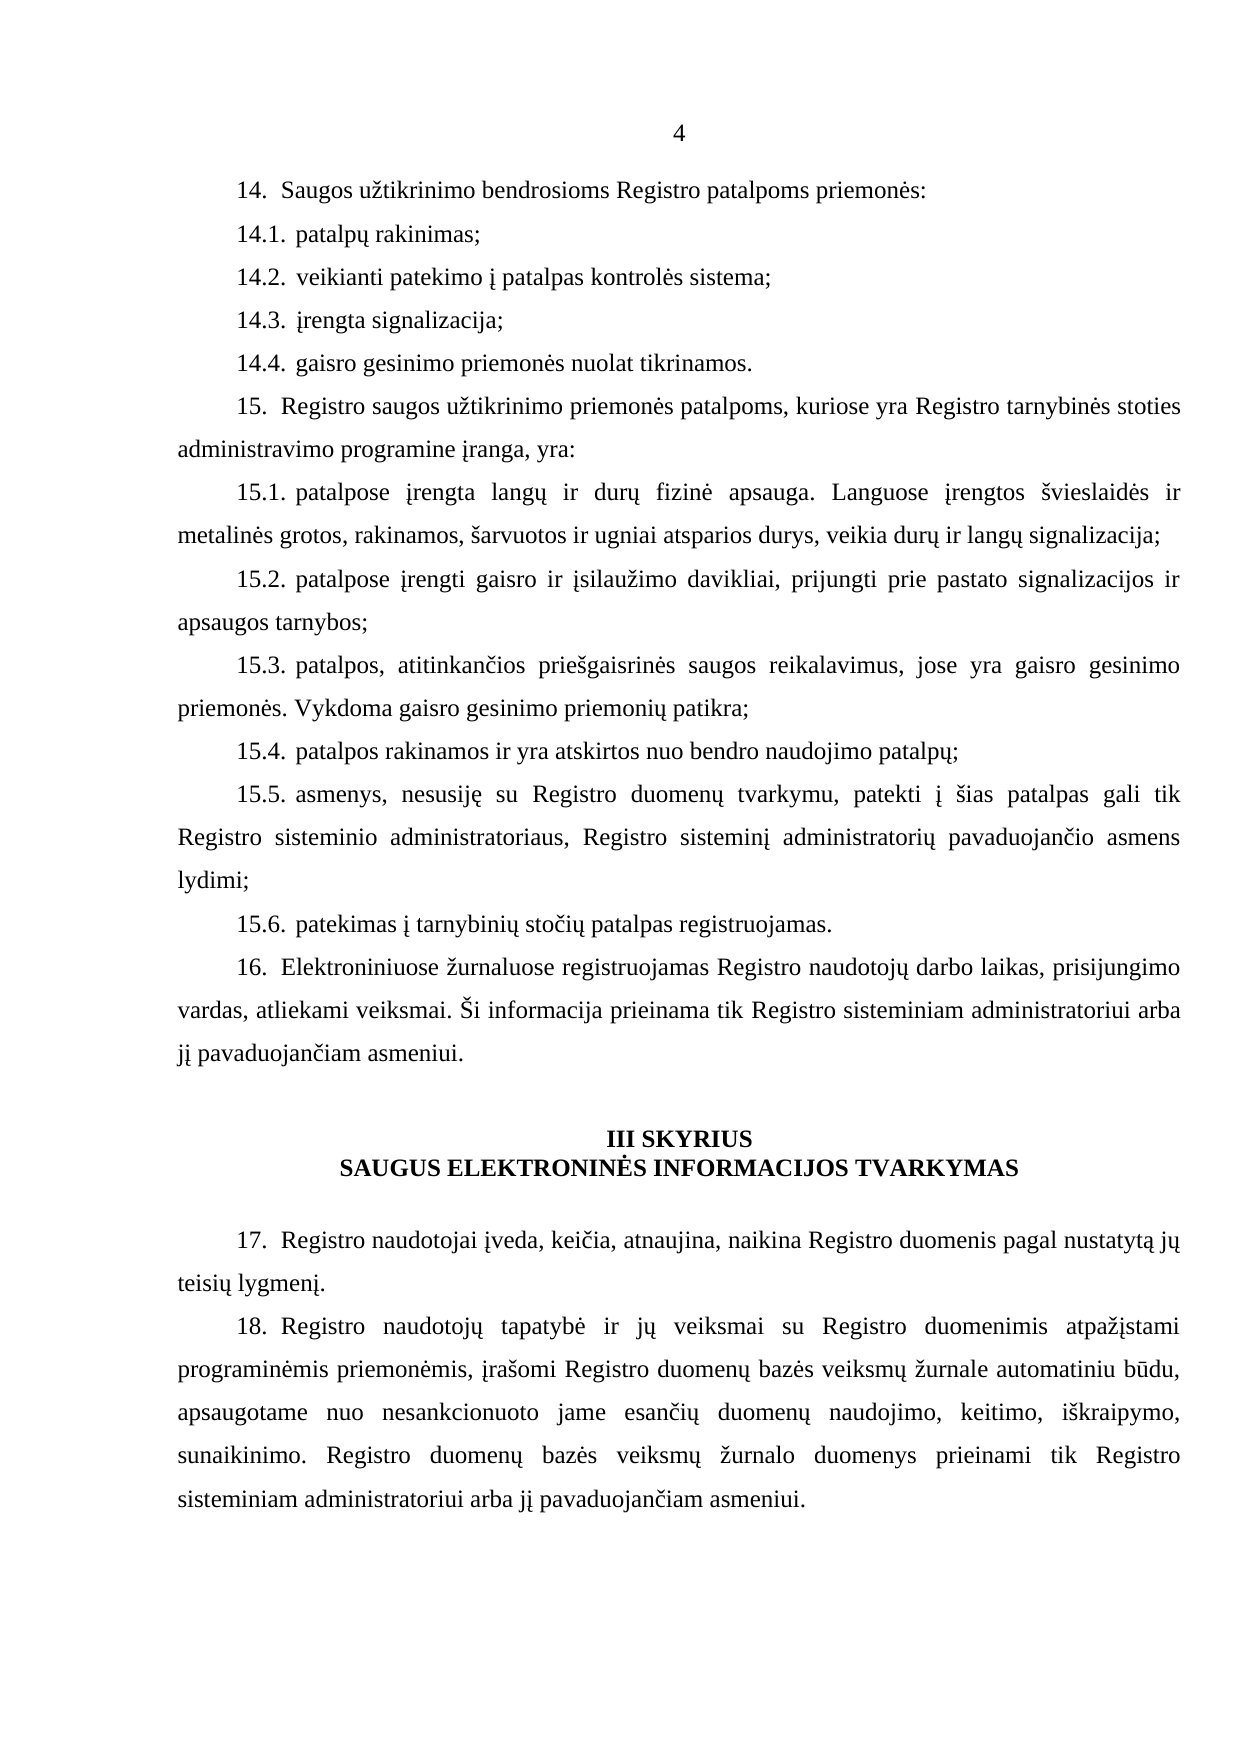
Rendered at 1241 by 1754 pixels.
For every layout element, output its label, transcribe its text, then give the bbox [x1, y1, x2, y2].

text III SKYRIUS [177, 1124, 1181, 1153]
text 15.6. patekimas į tarnybinių stočių patalpas registruojamas. [177, 909, 1181, 937]
text 14.4. gaisro gesinimo priemonės nuolat tikrinamos. [177, 348, 1181, 377]
text 15.4. patalpos rakinamos ir yra atskirtos nuo bendro naudojimo patalpų; [177, 736, 1181, 765]
text 15.2. patalpose įrengti gaisro ir įsilaužimo davikliai, prijungti prie pastato signalizacijos ir apsaugos tarnybos; [177, 564, 1181, 636]
text 16. Elektroniniuose žurnaluose registruojamas Registro naudotojų darbo laikas, prisijungimo vardas, atliekami veiksmai. Ši informacija prieinama tik Registro sisteminiam administratoriui arba jį pavaduojančiam asmeniui. [177, 952, 1181, 1067]
text 14.3. įrengta signalizacija; [177, 305, 1181, 334]
text 15.1. patalpose įrengta langų ir durų fizinė apsauga. Languose įrengtos švieslaidės ir metalinės grotos, rakinamos, šarvuotos ir ugniai atsparios durys, veikia durų ir langų signalizacija; [177, 477, 1181, 549]
text 15. Registro saugos užtikrinimo priemonės patalpoms, kuriose yra Registro tarnybinės stoties administravimo programine įranga, yra: [177, 391, 1181, 463]
text 15.5. asmenys, nesusiję su Registro duomenų tvarkymu, patekti į šias patalpas gali tik Registro sisteminio administratoriaus, Registro sisteminį administratorių pavaduojančio asmens lydimi; [177, 779, 1181, 894]
text SAUGUS ELEKTRONINĖS INFORMACIJOS TVARKYMAS [177, 1153, 1181, 1182]
text 14.1. patalpų rakinimas; [177, 219, 1181, 247]
text 17. Registro naudotojai įveda, keičia, atnaujina, naikina Registro duomenis pagal nustatytą jų teisių lygmenį. [177, 1225, 1181, 1297]
text 14.2. veikianti patekimo į patalpas kontrolės sistema; [177, 262, 1181, 291]
text 15.3. patalpos, atitinkančios priešgaisrinės saugos reikalavimus, jose yra gaisro gesinimo priemonės. Vykdoma gaisro gesinimo priemonių patikra; [177, 650, 1181, 722]
text 14. Saugos užtikrinimo bendrosioms Registro patalpoms priemonės: [177, 176, 1181, 204]
text 18. Registro naudotojų tapatybė ir jų veiksmai su Registro duomenimis atpažįstami programinėmis priemonėmis, įrašomi Registro duomenų bazės veiksmų žurnale automatiniu būdu, apsaugotame nuo nesankcionuoto jame esančių duomenų naudojimo, keitimo, iškraipymo, sunaikinimo. Registro duomenų bazės veiksmų žurnalo duomenys prieinami tik Registro sisteminiam administratoriui arba jį pavaduojančiam asmeniui. [177, 1311, 1181, 1512]
